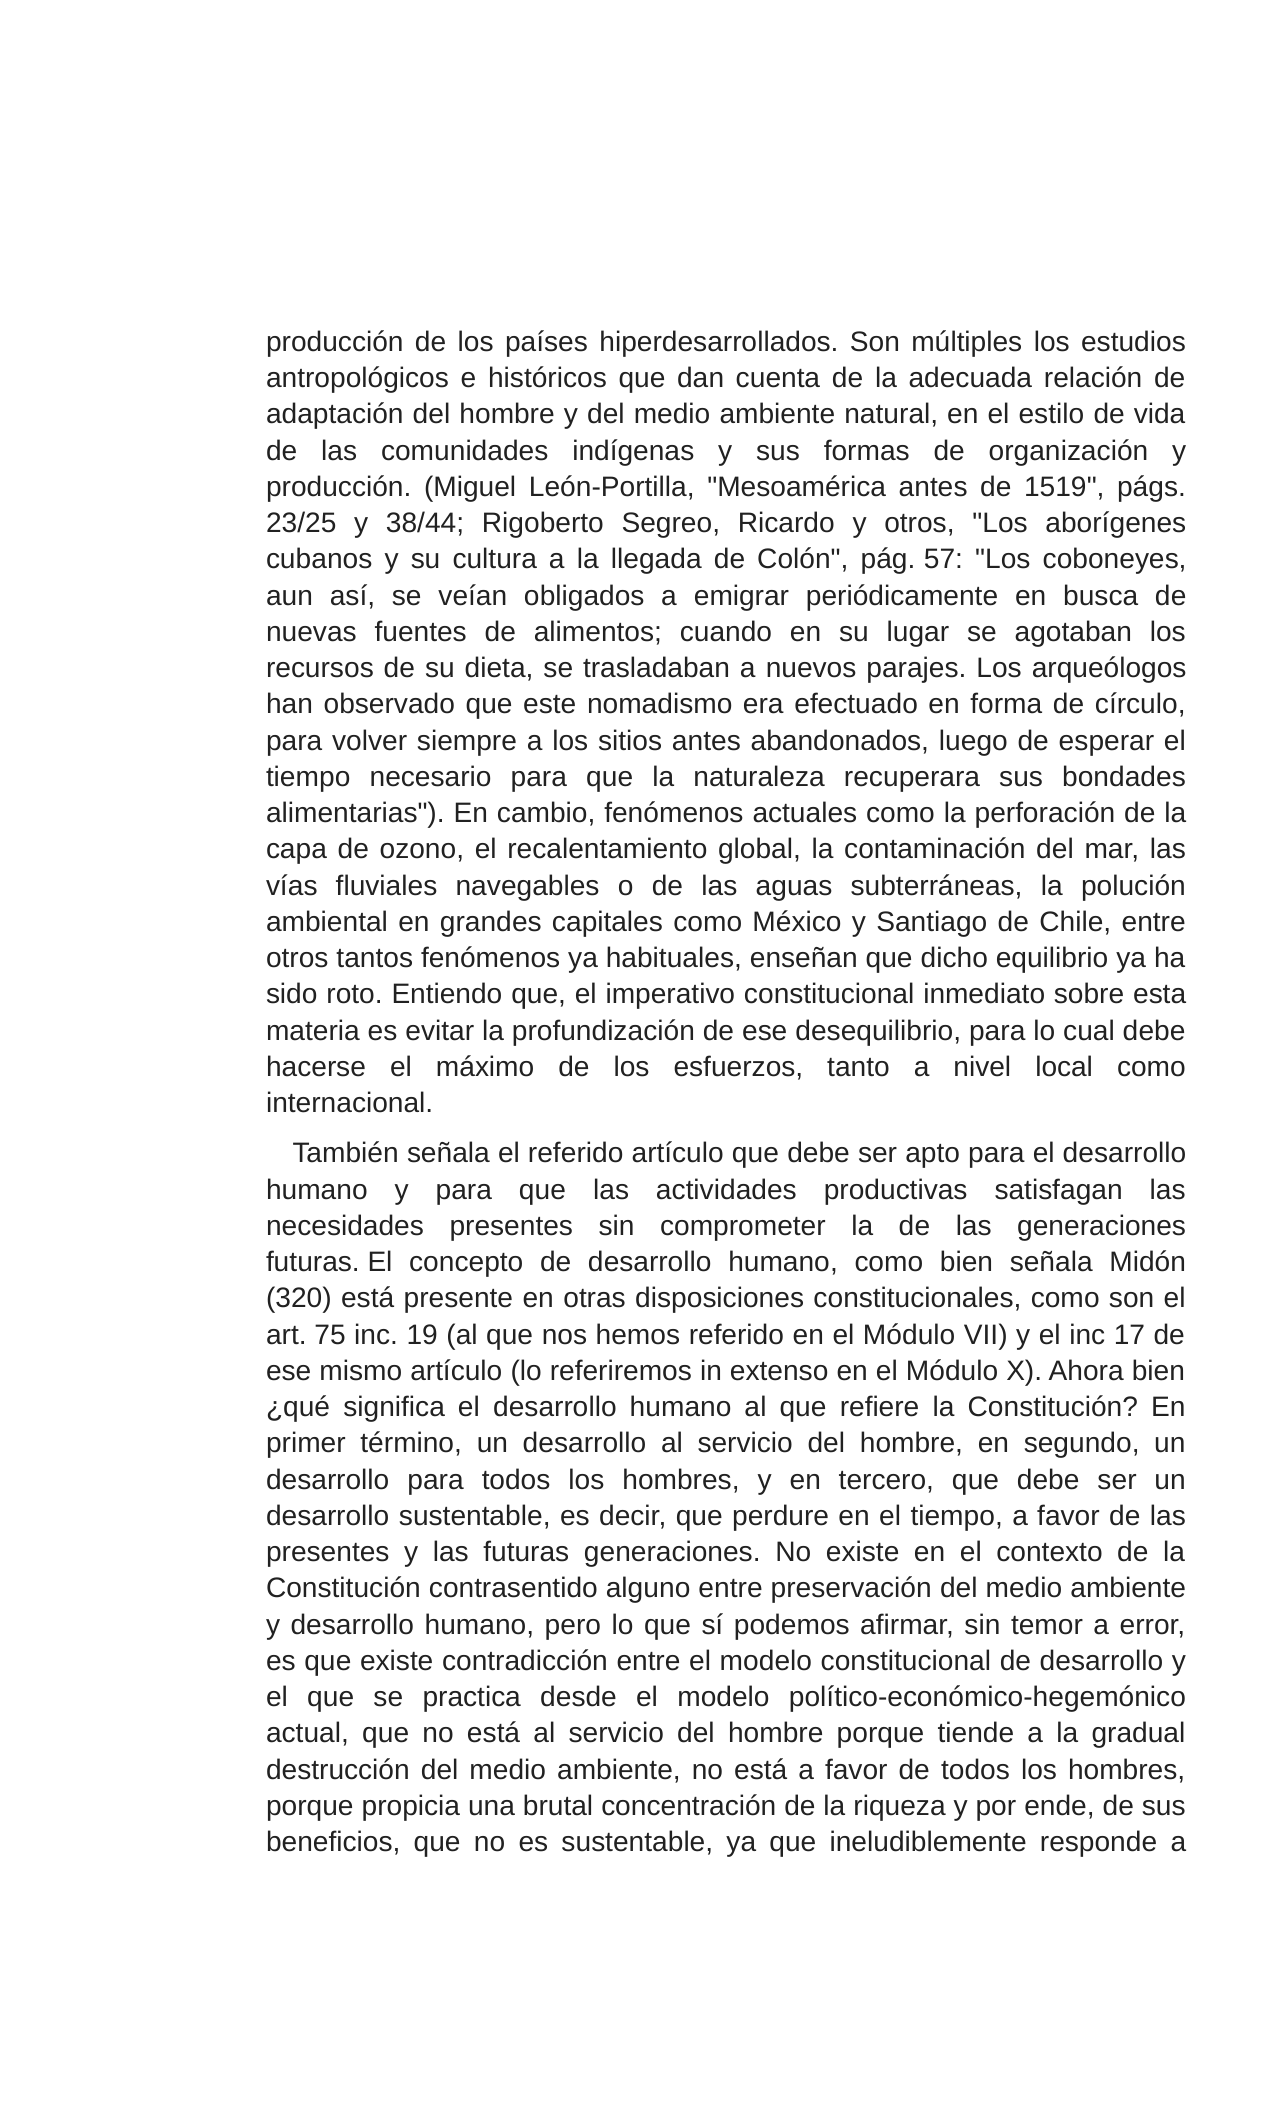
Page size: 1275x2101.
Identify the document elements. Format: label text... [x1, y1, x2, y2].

text producción de los países hiperdesarrollados. Son múltiples los estudios antropológicos e históricos que dan cuenta de la adecuada relación de adaptación del hombre y del medio ambiente natural, en el estilo de vida de las comunidades indígenas y sus formas de organización y producción. (Miguel León-Portilla, "Mesoamérica antes de 1519", págs. 23/25 y 38/44; Rigoberto Segreo, Ricardo y otros, "Los aborígenes cubanos y su cultura a la llegada de Colón", pág. 57: "Los coboneyes, aun así, se veían obligados a emigrar periódicamente en busca de nuevas fuentes de alimentos; cuando en su lugar se agotaban los recursos de su dieta, se trasladaban a nuevos parajes. Los arqueólogos han observado que este nomadismo era efectuado en forma de círculo, para volver siempre a los sitios antes abandonados, luego de esperar el tiempo necesario para que la naturaleza recuperara sus bondades alimentarias"). En cambio, fenómenos actuales como la perforación de la capa de ozono, el recalentamiento global, la contaminación del mar, las vías fluviales navegables o de las aguas subterráneas, la polución ambiental en grandes capitales como México y Santiago de Chile, entre otros tantos fenómenos ya habituales, enseñan que dicho equilibrio ya ha sido roto. Entiendo que, el imperativo constitucional inmediato sobre esta materia es evitar la profundización de ese desequilibrio, para lo cual debe hacerse el máximo de los esfuerzos, tanto a nivel local como internacional. [266, 325, 1186, 1118]
text También señala el referido artículo que debe ser apto para el desarrollo humano y para que las actividades productivas satisfagan las necesidades presentes sin comprometer la de las generaciones futuras. El concepto de desarrollo humano, como bien señala Midón (320) está presente en otras disposiciones constitucionales, como son el art. 75 inc. 19 (al que nos hemos referido en el Módulo VII) y el inc 17 de ese mismo artículo (lo referiremos in extenso en el Módulo X). Ahora bien ¿qué significa el desarrollo humano al que refiere la Constitución? En primer término, un desarrollo al servicio del hombre, en segundo, un desarrollo para todos los hombres, y en tercero, que debe ser un desarrollo sustentable, es decir, que perdure en el tiempo, a favor de las presentes y las futuras generaciones. No existe en el contexto de la Constitución contrasentido alguno entre preservación del medio ambiente y desarrollo humano, pero lo que sí podemos afirmar, sin temor a error, es que existe contradicción entre el modelo constitucional de desarrollo y el que se practica desde el modelo político-económico-hegemónico actual, que no está al servicio del hombre porque tiende a la gradual destrucción del medio ambiente, no está a favor de todos los hombres, porque propicia una brutal concentración de la riqueza y por ende, de sus beneficios, que no es sustentable, ya que ineludiblemente responde a [266, 1136, 1186, 1857]
